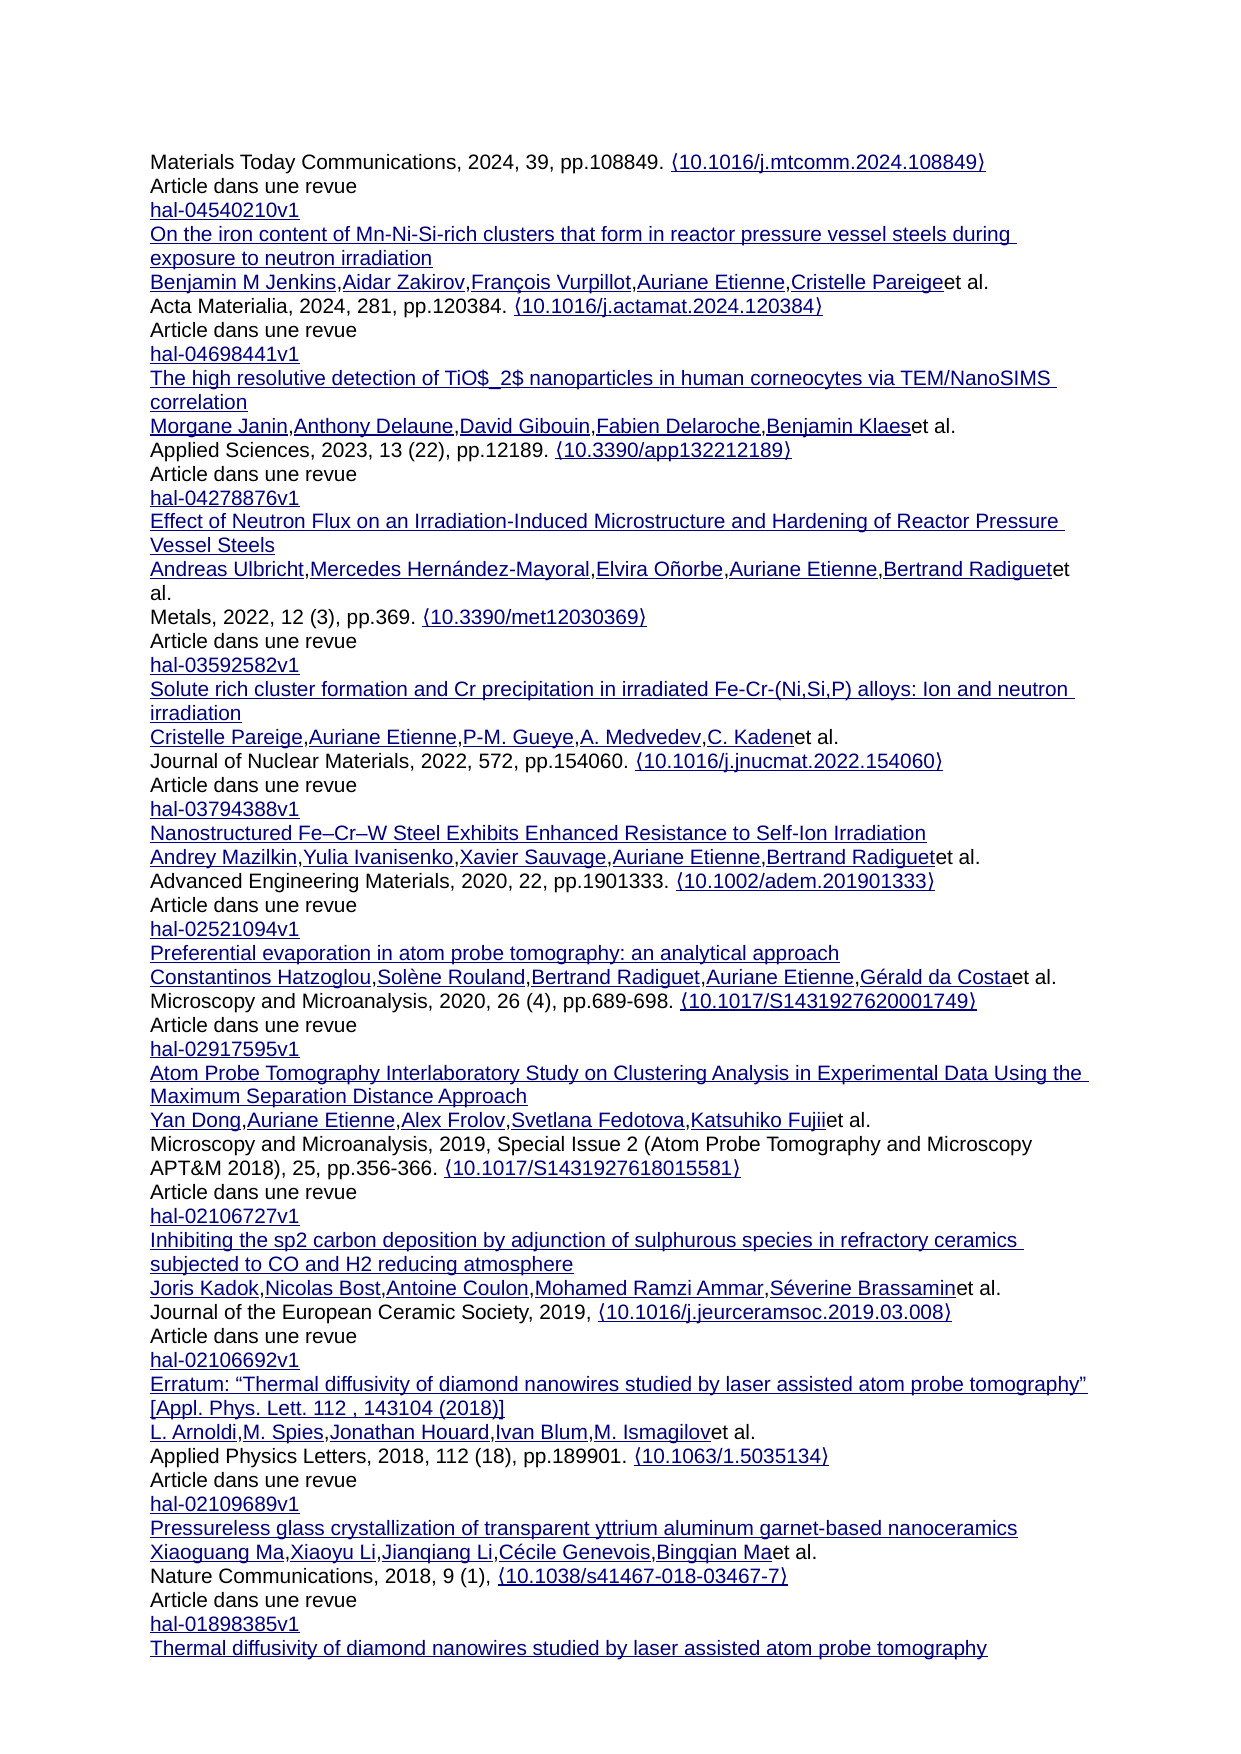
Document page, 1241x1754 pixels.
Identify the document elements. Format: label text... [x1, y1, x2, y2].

table_cell Inhibiting the sp2 carbon deposition by adjunction of sulphurous species in refractory ceramics subjected to CO and H2 reducing atmosphere Joris Kadok,Nicolas Bost,Antoine Coulon,Mohamed Ramzi Ammar,Séverine Brassaminet al. Journal of the European Ceramic Society, 2019, ⟨10.1016/j.jeurceramsoc.2019.03.008⟩ Article dans une revue hal-02106692v1 [150, 1228, 1090, 1372]
table_cell Erratum: “Thermal diffusivity of diamond nanowires studied by laser assisted atom probe tomography” [Appl. Phys. Lett. 112 , 143104 (2018)] L. Arnoldi,M. Spies,Jonathan Houard,Ivan Blum,M. Ismagilovet al. Applied Physics Letters, 2018, 112 (18), pp.189901. ⟨10.1063/1.5035134⟩ Article dans une revue hal-02109689v1 [150, 1372, 1090, 1516]
table_cell Solute rich cluster formation and Cr precipitation in irradiated Fe-Cr-(Ni,Si,P) alloys: Ion and neutron irradiation Cristelle Pareige,Auriane Etienne,P-M. Gueye,A. Medvedev,C. Kadenet al. Journal of Nuclear Materials, 2022, 572, pp.154060. ⟨10.1016/j.jnucmat.2022.154060⟩ Article dans une revue hal-03794388v1 [150, 677, 1090, 821]
table_cell Preferential evaporation in atom probe tomography: an analytical approach Constantinos Hatzoglou,Solène Rouland,Bertrand Radiguet,Auriane Etienne,Gérald da Costaet al. Microscopy and Microanalysis, 2020, 26 (4), pp.689-698. ⟨10.1017/S1431927620001749⟩ Article dans une revue hal-02917595v1 [150, 941, 1090, 1060]
table_cell On the iron content of Mn-Ni-Si-rich clusters that form in reactor pressure vessel steels during exposure to neutron irradiation Benjamin M Jenkins,Aidar Zakirov,François Vurpillot,Auriane Etienne,Cristelle Pareigeet al. Acta Materialia, 2024, 281, pp.120384. ⟨10.1016/j.actamat.2024.120384⟩ Article dans une revue hal-04698441v1 [150, 222, 1090, 366]
table_cell Pressureless glass crystallization of transparent yttrium aluminum garnet-based nanoceramics Xiaoguang Ma,Xiaoyu Li,Jianqiang Li,Cécile Genevois,Bingqian Maet al. Nature Communications, 2018, 9 (1), ⟨10.1038/s41467-018-03467-7⟩ Article dans une revue hal-01898385v1 [150, 1516, 1090, 1635]
table_cell Effect of Neutron Flux on an Irradiation-Induced Microstructure and Hardening of Reactor Pressure Vessel Steels Andreas Ulbricht,Mercedes Hernández-Mayoral,Elvira Oñorbe,Auriane Etienne,Bertrand Radiguetet al. Metals, 2022, 12 (3), pp.369. ⟨10.3390/met12030369⟩ Article dans une revue hal-03592582v1 [150, 509, 1090, 677]
table_cell Thermal diffusivity of diamond nanowires studied by laser assisted atom probe tomography [150, 1635, 1090, 1659]
table_cell Nanostructured Fe–Cr–W Steel Exhibits Enhanced Resistance to Self‐Ion Irradiation Andrey Mazilkin,Yulia Ivanisenko,Xavier Sauvage,Auriane Etienne,Bertrand Radiguetet al. Advanced Engineering Materials, 2020, 22, pp.1901333. ⟨10.1002/adem.201901333⟩ Article dans une revue hal-02521094v1 [150, 821, 1090, 941]
table_cell The high resolutive detection of TiO$_2$ nanoparticles in human corneocytes via TEM/NanoSIMS correlation Morgane Janin,Anthony Delaune,David Gibouin,Fabien Delaroche,Benjamin Klaeset al. Applied Sciences, 2023, 13 (22), pp.12189. ⟨10.3390/app132212189⟩ Article dans une revue hal-04278876v1 [150, 366, 1090, 509]
table_cell Materials Today Communications, 2024, 39, pp.108849. ⟨10.1016/j.mtcomm.2024.108849⟩ Article dans une revue hal-04540210v1 [150, 150, 1090, 222]
table_cell Atom Probe Tomography Interlaboratory Study on Clustering Analysis in Experimental Data Using the Maximum Separation Distance Approach Yan Dong,Auriane Etienne,Alex Frolov,Svetlana Fedotova,Katsuhiko Fujiiet al. Microscopy and Microanalysis, 2019, Special Issue 2 (Atom Probe Tomography and Microscopy APT&M 2018), 25, pp.356-366. ⟨10.1017/S1431927618015581⟩ Article dans une revue hal-02106727v1 [150, 1060, 1090, 1228]
